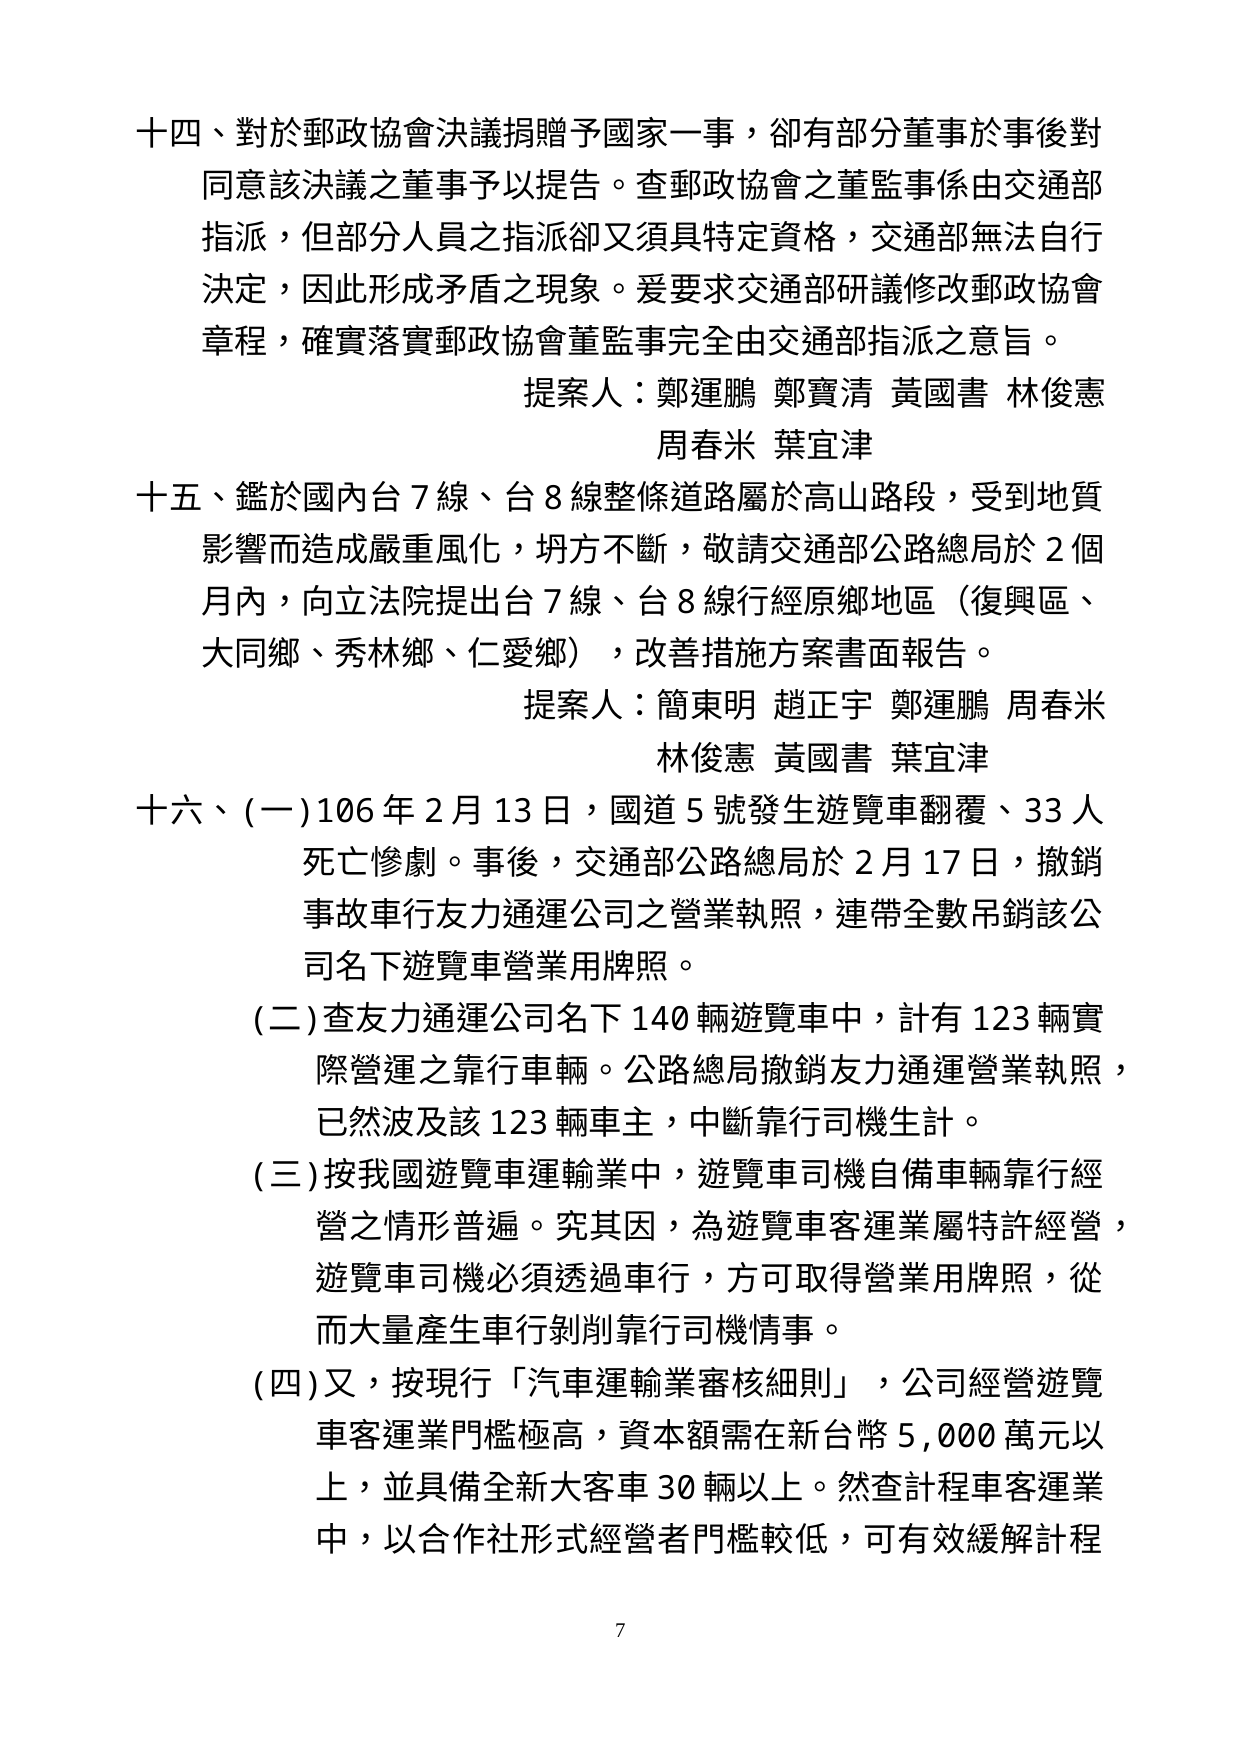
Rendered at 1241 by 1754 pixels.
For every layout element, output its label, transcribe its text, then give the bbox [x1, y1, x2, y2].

text (二)查友力通運公司名下140輛遊覽車中，計有123輛實際營運之靠行車輛。公路總局撤銷友力通運營業執照，已然波及該123輛車主，中斷靠行司機生計。 [248, 989, 1104, 1145]
text 十五、鑑於國內台7線、台8線整條道路屬於高山路段，受到地質影響而造成嚴重風化，坍方不斷，敬請交通部公路總局於2個月內，向立法院提出台7線、台8線行經原鄉地區（復興區、大同鄉、秀林鄉、仁愛鄉），改善措施方案書面報告。 [136, 468, 1104, 676]
text (三)按我國遊覽車運輸業中，遊覽車司機自備車輛靠行經營之情形普遍。究其因，為遊覽車客運業屬特許經營，遊覽車司機必須透過車行，方可取得營業用牌照，從而大量產生車行剝削靠行司機情事。 [248, 1145, 1104, 1353]
text 提案人：簡東明 趙正宇 鄭運鵬 周春米林俊憲 黃國書 葉宜津 [523, 676, 1117, 780]
text 提案人：鄭運鵬 鄭寶清 黃國書 林俊憲周春米 葉宜津 [523, 364, 1117, 468]
text (四)又，按現行「汽車運輸業審核細則」，公司經營遊覽車客運業門檻極高，資本額需在新台幣5,000萬元以上，並具備全新大客車30輛以上。然查計程車客運業中，以合作社形式經營者門檻較低，可有效緩解計程 [248, 1353, 1104, 1562]
text 十六、(一)106年2月13日，國道5號發生遊覽車翻覆、33人死亡慘劇。事後，交通部公路總局於2月17日，撤銷事故車行友力通運公司之營業執照，連帶全數吊銷該公司名下遊覽車營業用牌照。 [136, 780, 1104, 989]
text 十四、對於郵政協會決議捐贈予國家一事，卻有部分董事於事後對同意該決議之董事予以提告。查郵政協會之董監事係由交通部指派，但部分人員之指派卻又須具特定資格，交通部無法自行決定，因此形成矛盾之現象。爰要求交通部研議修改郵政協會章程，確實落實郵政協會董監事完全由交通部指派之意旨。 [136, 103, 1104, 364]
